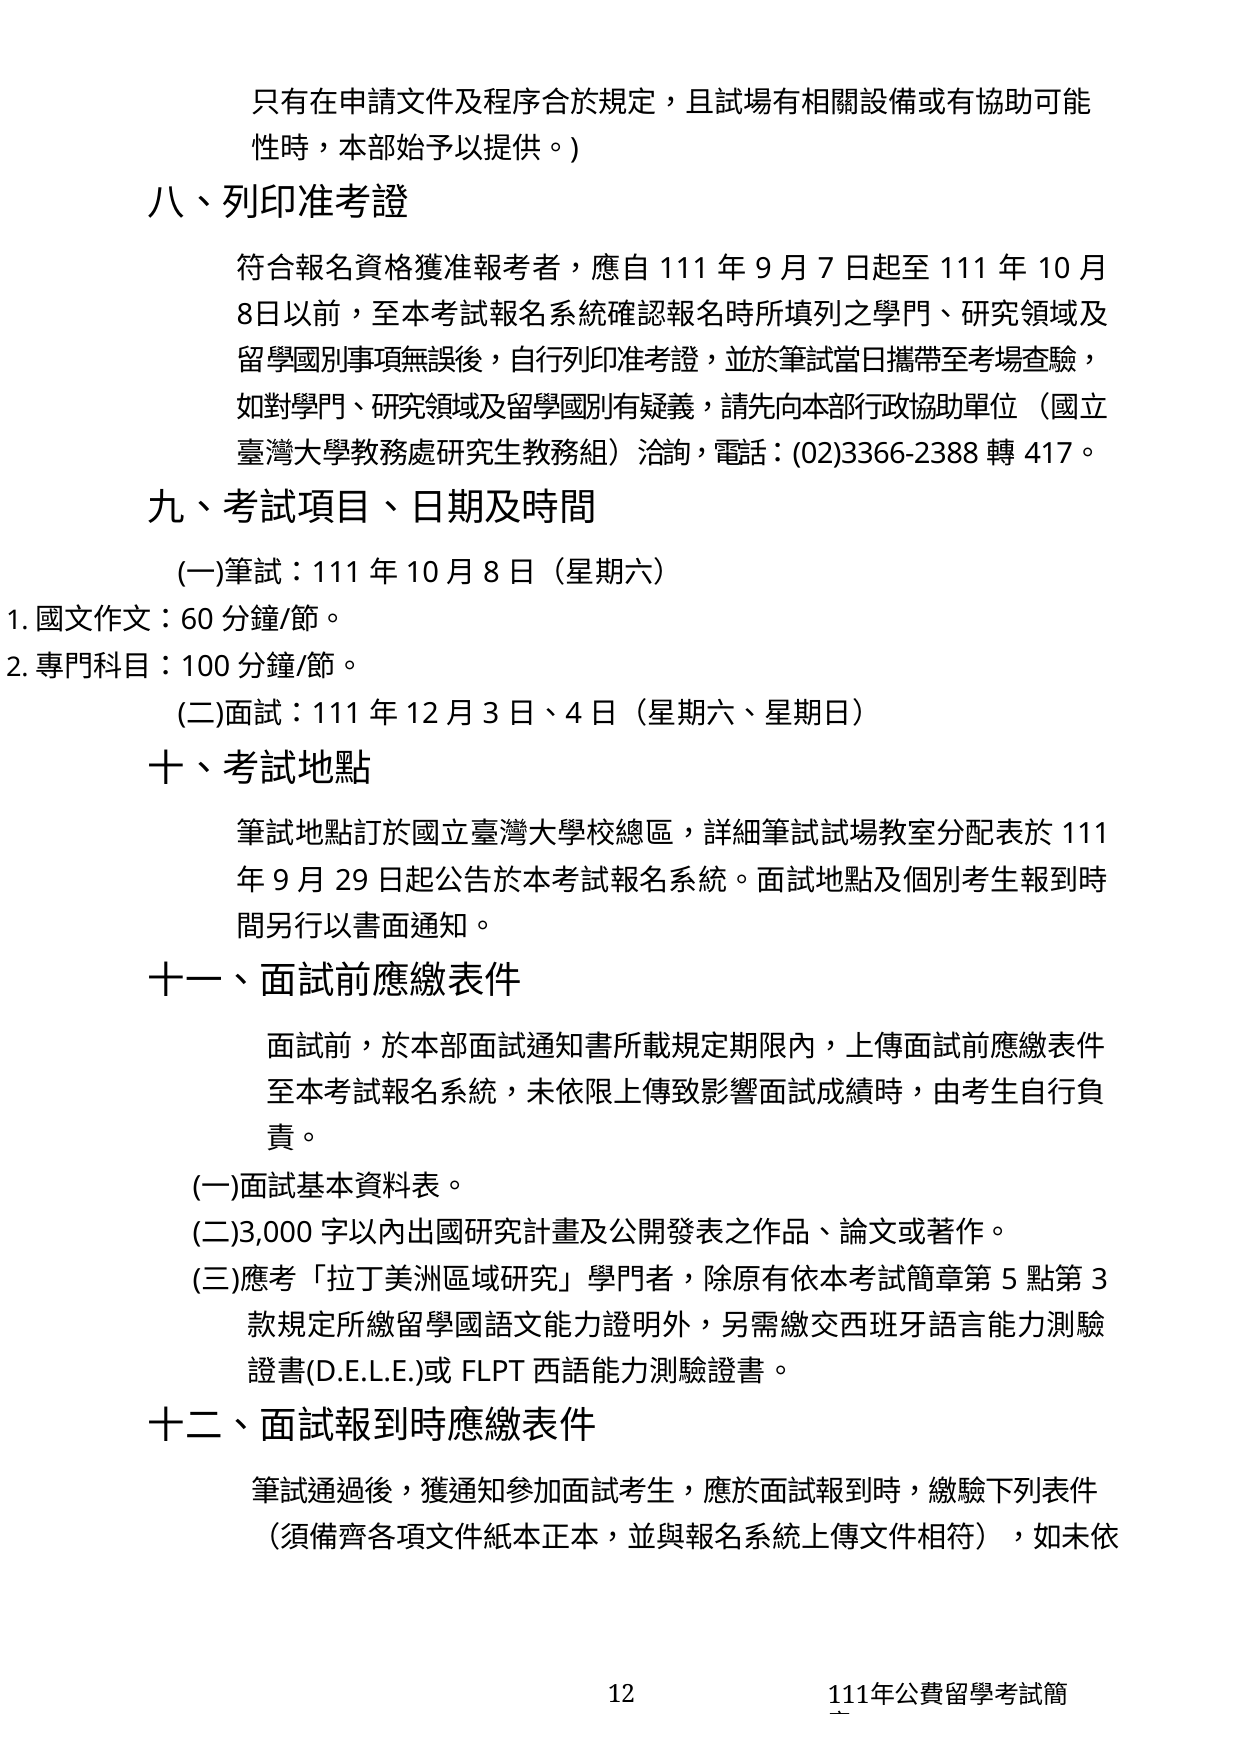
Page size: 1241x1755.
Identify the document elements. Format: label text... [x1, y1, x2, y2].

text 符合報名資格獲准報考者，應自 111 年 9 月 7 日起至 111 年 10 月 8日以前，至本考試報名系統確認報名時所填列之學門、研究領域及留學國別事項無誤後，自行列印准考證，並於筆試當日攜帶至考場查驗，如對學門、研究領域及留學國別有疑義，請先向本部行政協助單位（國立臺灣大學教務處研究生教務組）洽詢，電話：(02)3366-2388 轉 417。 [236, 247, 1108, 472]
text 只有在申請文件及程序合於規定，且試場有相關設備或有協助可能性時，本部始予以提供。) [251, 81, 1108, 167]
text 筆試通過後，獲通知參加面試考生，應於面試報到時，繳驗下列表件 [251, 1470, 1197, 1510]
text 筆試地點訂於國立臺灣大學校總區，詳細筆試試場教室分配表於 111 [236, 812, 1197, 852]
text （須備齊各項文件紙本正本，並與報名系統上傳文件相符），如未依 [251, 1517, 1197, 1556]
text (二)3,000 字以內出國研究計畫及公開發表之作品、論文或著作。 [192, 1211, 1197, 1251]
text (二)面試：111 年 12 月 3 日、4 日（星期六、星期日） [177, 692, 1197, 732]
text 九、考試項目、日期及時間 [148, 480, 1197, 531]
text (一)筆試：111 年 10 月 8 日（星期六） [177, 551, 1197, 591]
text 十二、面試報到時應繳表件 [148, 1399, 1197, 1450]
text (三)應考「拉丁美洲區域研究」學門者，除原有依本考試簡章第 5 點第 3款規定所繳留學國語文能力證明外，另需繳交西班牙語言能力測驗證書(D.E.L.E.)或 FLPT 西語能力測驗證書。 [192, 1258, 1108, 1390]
list 專門科目：100 分鐘/節。 [6, 645, 1197, 684]
text 十一、面試前應繳表件 [148, 954, 1197, 1005]
text (一)面試基本資料表。 [192, 1164, 1197, 1204]
text 年 9 月 29 日起公告於本考試報名系統。面試地點及個別考生報到時間另行以書面通知。 [236, 859, 1108, 945]
text 八、列印准考證 [148, 176, 1197, 227]
list 國文作文：60 分鐘/節。 [6, 598, 1197, 638]
text 面試前，於本部面試通知書所載規定期限內，上傳面試前應繳表件至本考試報名系統，未依限上傳致影響面試成績時，由考生自行負責。 [266, 1025, 1108, 1157]
text 十、考試地點 [148, 741, 1197, 792]
